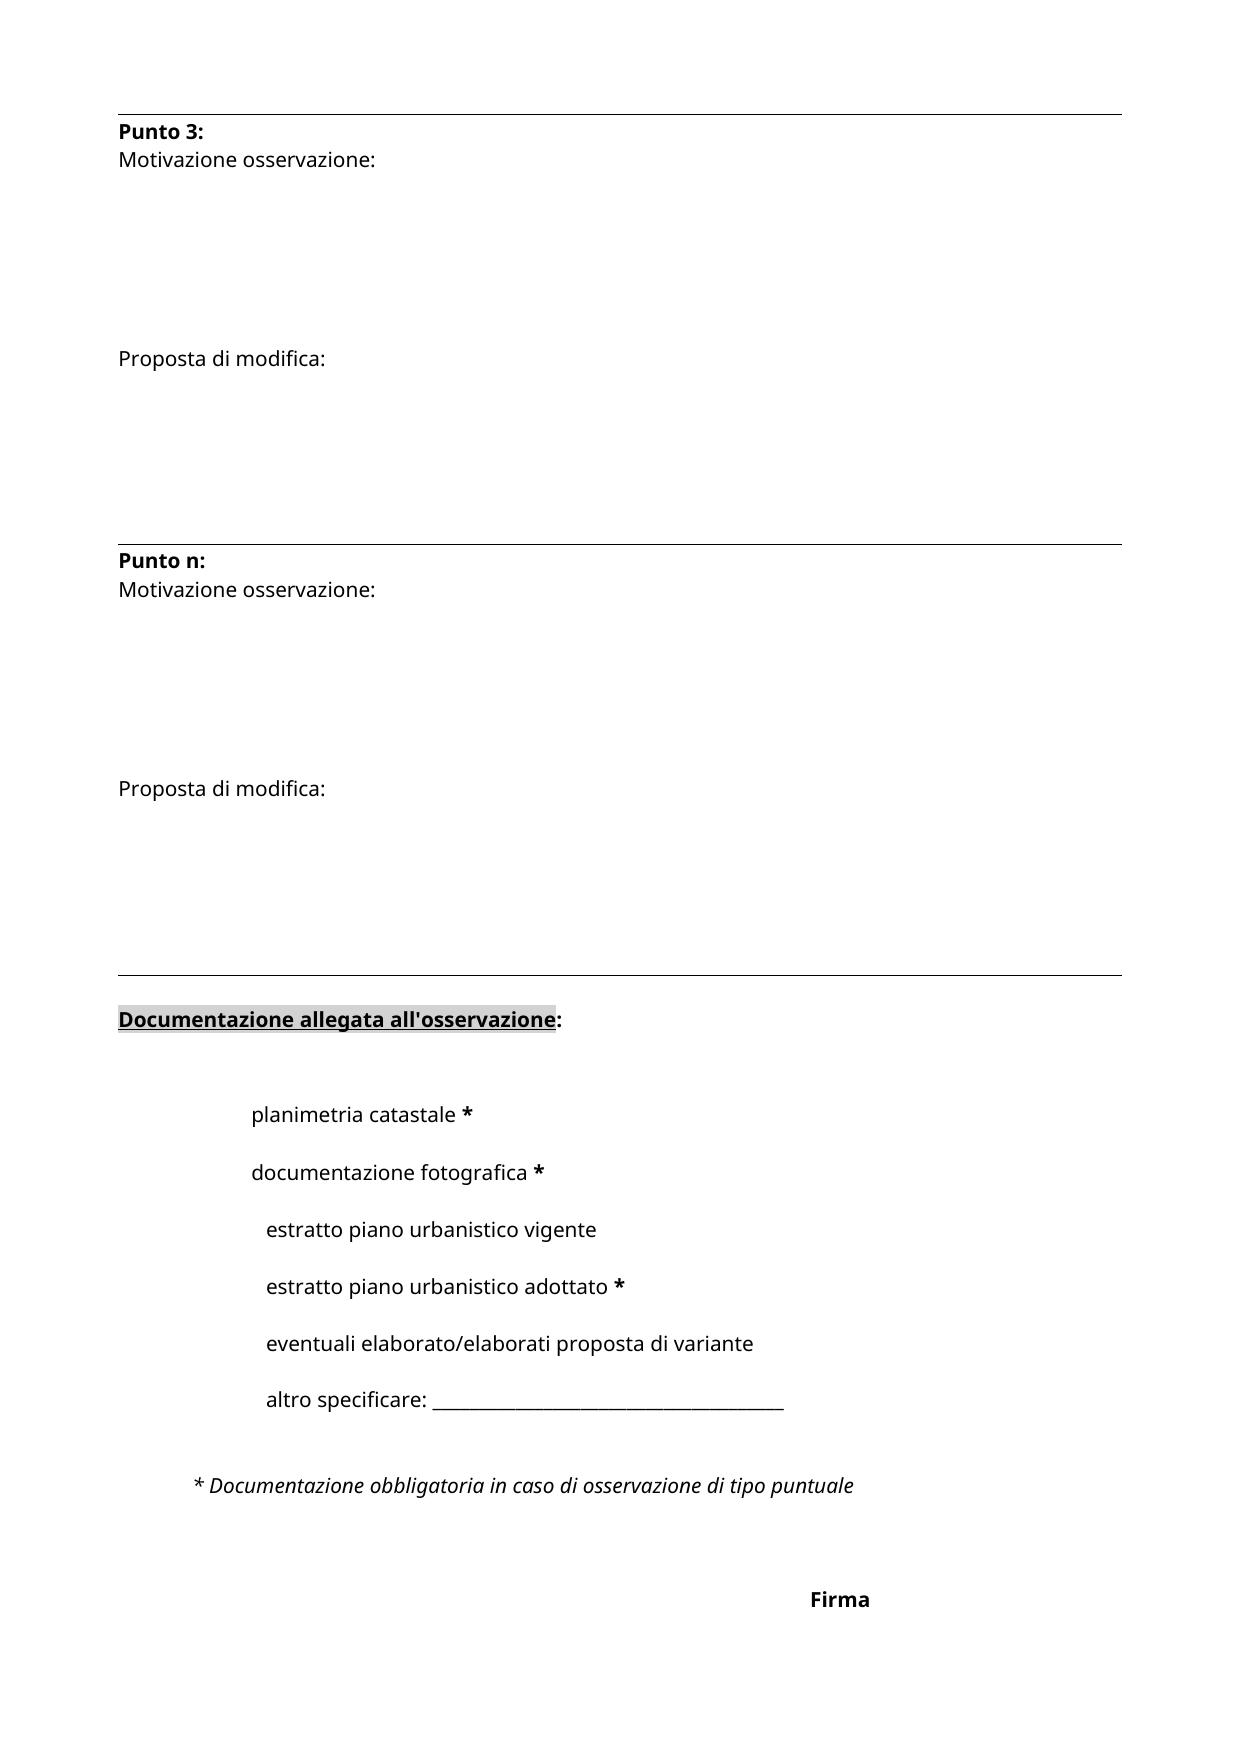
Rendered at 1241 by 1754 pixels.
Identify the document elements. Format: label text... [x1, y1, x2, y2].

text documentazione fotografica * [177, 1158, 1122, 1187]
text Punto n: [118, 545, 1122, 575]
text Proposta di modifica: [118, 344, 1122, 373]
text estratto piano urbanistico adottato * [118, 1272, 1122, 1300]
text Motivazione osservazione: [118, 575, 1122, 603]
text eventuali elaborato/elaborati proposta di variante [118, 1329, 1122, 1357]
list Firma [118, 1585, 1122, 1613]
list planimetria catastale * [177, 1096, 1122, 1130]
text Proposta di modifica: [118, 774, 1122, 802]
text estratto piano urbanistico vigente [118, 1215, 1122, 1243]
text Punto 3: [118, 115, 1122, 145]
text altro specificare: ______________________________________ [118, 1386, 1122, 1414]
list Documentazione allegata all'osservazione: [118, 1005, 1122, 1033]
text * Documentazione obbligatoria in caso di osservazione di tipo puntuale [177, 1471, 1122, 1499]
text Motivazione osservazione: [118, 145, 1122, 174]
